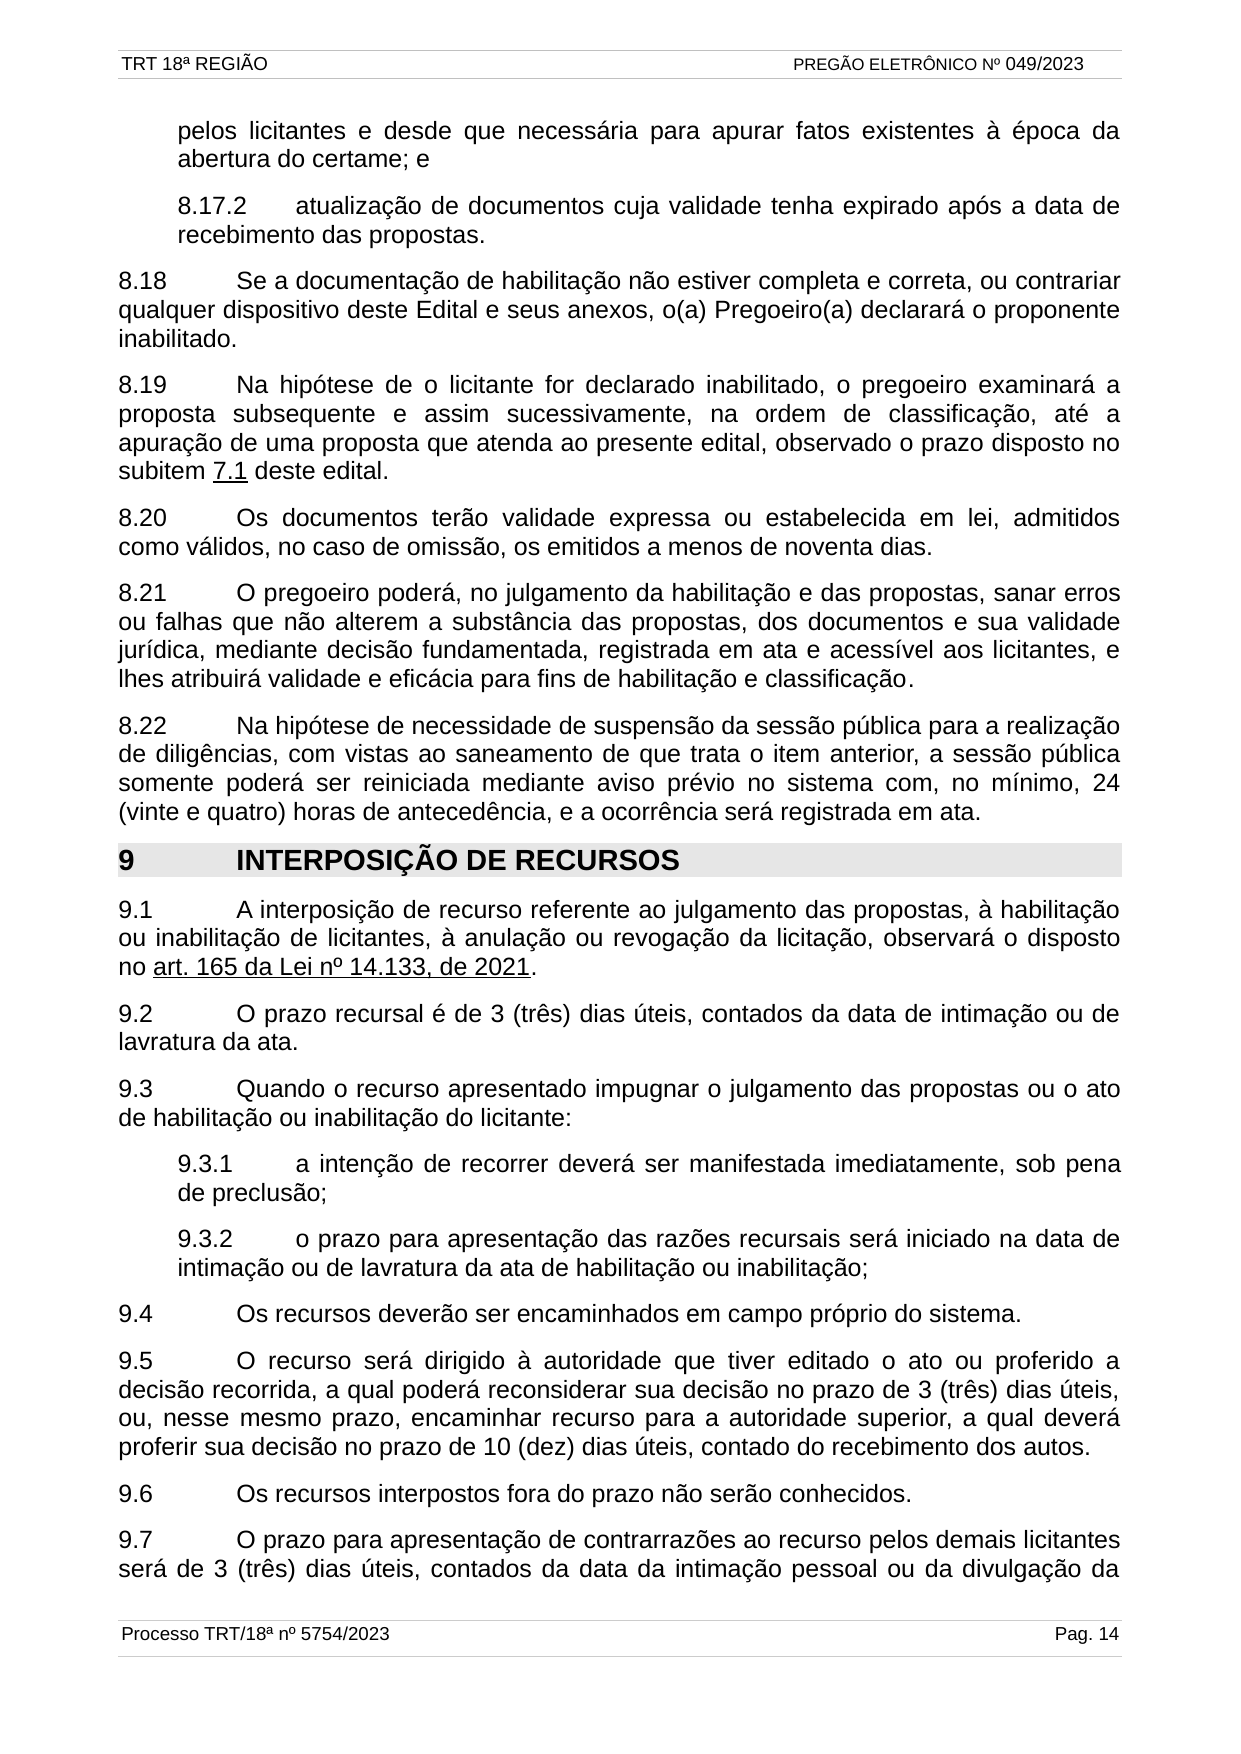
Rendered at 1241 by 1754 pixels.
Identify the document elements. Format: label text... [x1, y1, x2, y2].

text 9 INTERPOSIÇÃO DE RECURSOS [118, 843, 1122, 877]
text 9.5 O recurso será dirigido à autoridade que tiver editado o ato ou proferido a decisão recorrida, a qual poderá reconsiderar sua decisão no prazo de 3 (três) dias úteis, ou, nesse mesmo prazo, encaminhar recurso para a autoridade superior, a qual deverá proferir sua decisão no prazo de 10 (dez) dias úteis, contado do recebimento dos autos. [118, 1346, 1122, 1461]
text 9.6 Os recursos interpostos fora do prazo não serão conhecidos. [118, 1478, 1122, 1507]
text 8.21 O pregoeiro poderá, no julgamento da habilitação e das propostas, sanar erros ou falhas que não alterem a substância das propostas, dos documentos e sua validade jurídica, mediante decisão fundamentada, registrada em ata e acessível aos licitantes, e lhes atribuirá validade e eficácia para fins de habilitação e classificação. [118, 578, 1122, 693]
text 8.17.2 atualização de documentos cuja validade tenha expirado após a data de recebimento das propostas. [177, 191, 1122, 248]
text 8.20 Os documentos terão validade expressa ou estabelecida em lei, admitidos como válidos, no caso de omissão, os emitidos a menos de noventa dias. [118, 503, 1122, 560]
text 8.19 Na hipótese de o licitante for declarado inabilitado, o pregoeiro examinará a proposta subsequente e assim sucessivamente, na ordem de classificação, até a apuração de uma proposta que atenda ao presente edital, observado o prazo disposto no subitem 7.1 deste edital. [118, 370, 1122, 485]
text 9.3.1 a intenção de recorrer deverá ser manifestada imediatamente, sob pena de preclusão; [177, 1149, 1122, 1206]
text pelos licitantes e desde que necessária para apurar fatos existentes à época da abertura do certame; e [177, 116, 1122, 173]
text 9.4 Os recursos deverão ser encaminhados em campo próprio do sistema. [118, 1299, 1122, 1328]
text 9.7 O prazo para apresentação de contrarrazões ao recurso pelos demais licitantes será de 3 (três) dias úteis, contados da data da intimação pessoal ou da divulgação da [118, 1525, 1122, 1582]
text 9.2 O prazo recursal é de 3 (três) dias úteis, contados da data de intimação ou de lavratura da ata. [118, 998, 1122, 1056]
text 9.3.2 o prazo para apresentação das razões recursais será iniciado na data de intimação ou de lavratura da ata de habilitação ou inabilitação; [177, 1224, 1122, 1282]
text 8.18 Se a documentação de habilitação não estiver completa e correta, ou contrariar qualquer dispositivo deste Edital e seus anexos, o(a) Pregoeiro(a) declarará o proponente inabilitado. [118, 266, 1122, 352]
text 9.1 A interposição de recurso referente ao julgamento das propostas, à habilitação ou inabilitação de licitantes, à anulação ou revogação da licitação, observará o disposto no art. 165 da Lei nº 14.133, de 2021. [118, 894, 1122, 981]
text 9.3 Quando o recurso apresentado impugnar o julgamento das propostas ou o ato de habilitação ou inabilitação do licitante: [118, 1074, 1122, 1131]
text 8.22 Na hipótese de necessidade de suspensão da sessão pública para a realização de diligências, com vistas ao saneamento de que trata o item anterior, a sessão pública somente poderá ser reiniciada mediante aviso prévio no sistema com, no mínimo, 24 (vinte e quatro) horas de antecedência, e a ocorrência será registrada em ata. [118, 711, 1122, 826]
